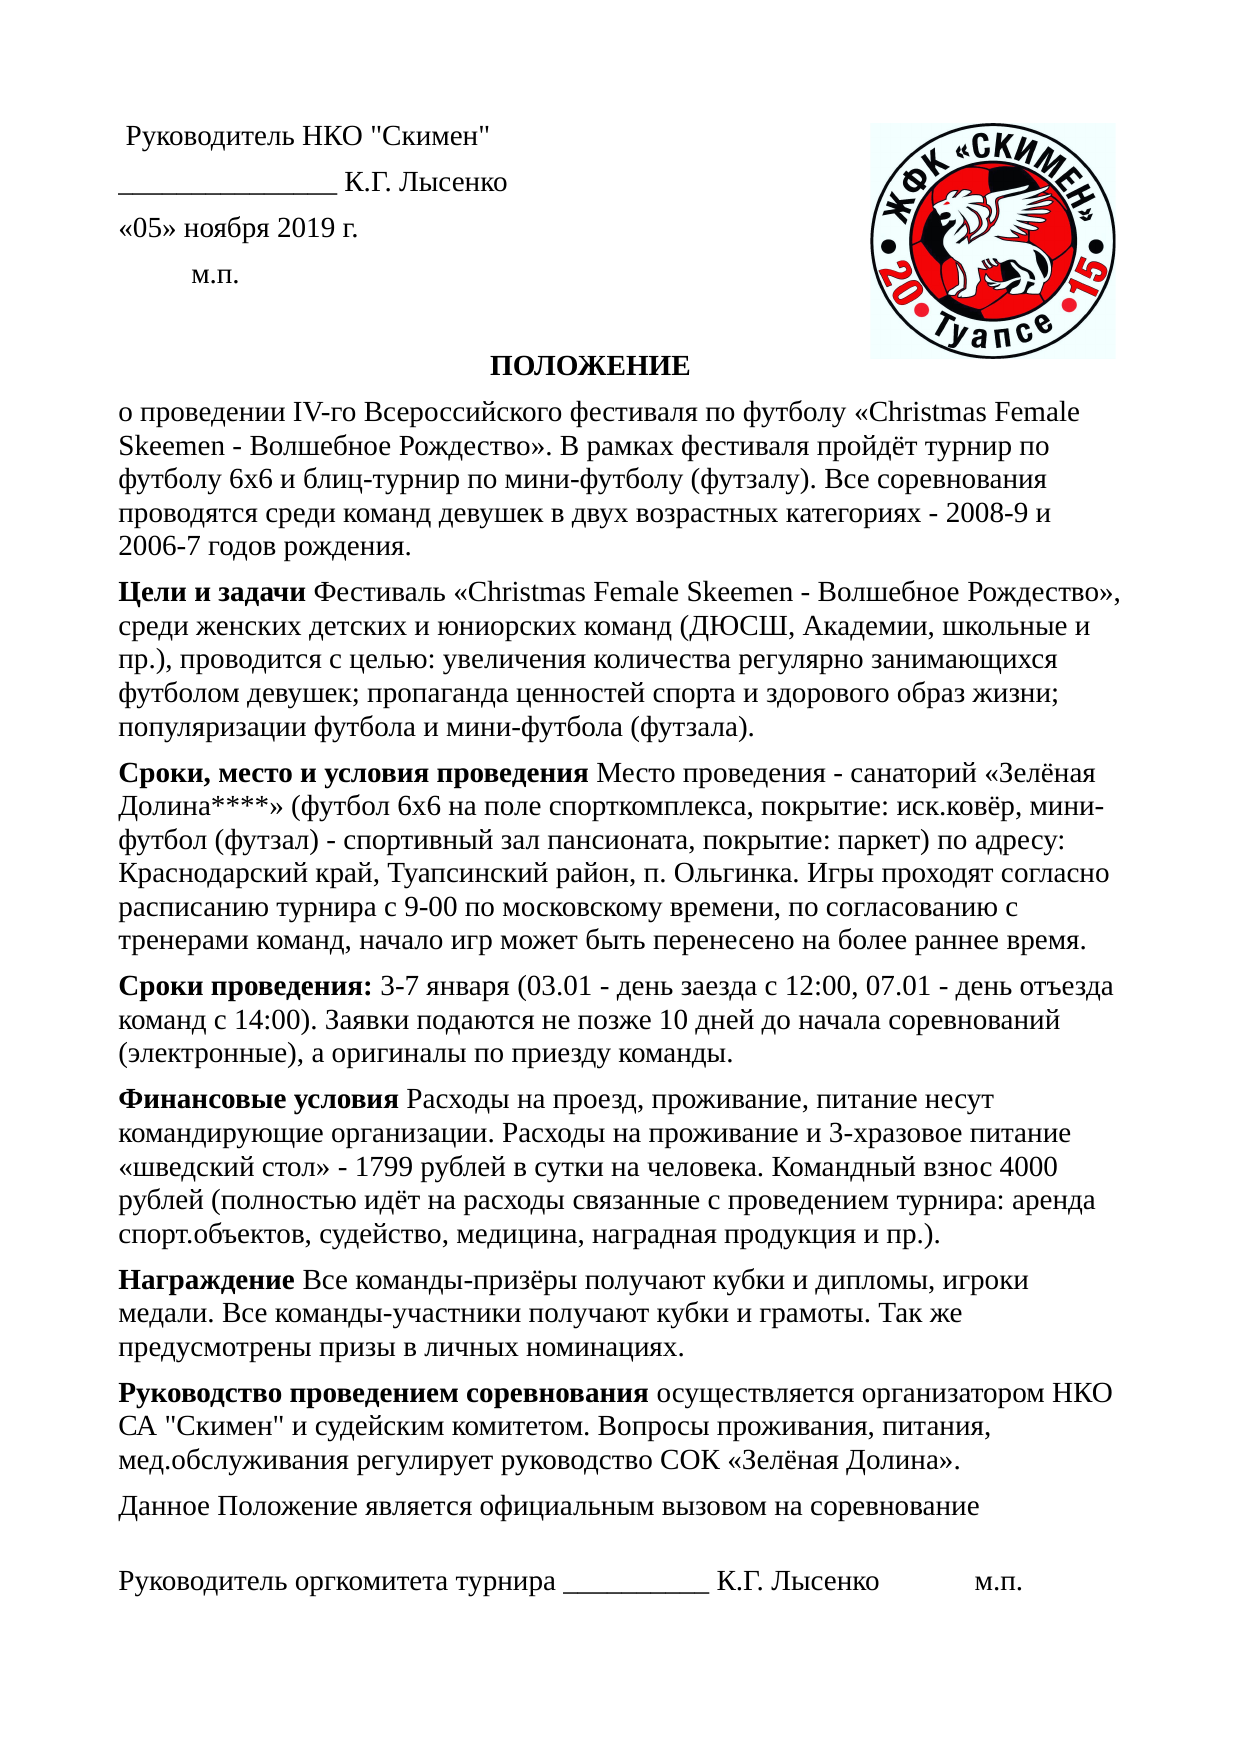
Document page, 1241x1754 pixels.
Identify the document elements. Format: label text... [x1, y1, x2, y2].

text о проведении IV-го Всероссийского фестиваля по футболу «Christmas Female Skeemen - Волшебное Рождество». В рамках фестиваля пройдёт турнир по футболу 6х6 и блиц-турнир по мини-футболу (футзалу). Все соревнования проводятся среди команд девушек в двух возрастных категориях - 2008-9 и 2006-7 годов рождения. [118, 394, 1122, 562]
text [1116, 256, 1122, 290]
picture [870, 123, 1116, 359]
text «05» ноября 2019 г. [118, 210, 870, 244]
text Сроки, место и условия проведения Место проведения - санаторий «Зелёная Долина****» (футбол 6х6 на поле спорткомплекса, покрытие: иск.ковёр, мини-футбол (футзал) - спортивный зал пансионата, покрытие: паркет) по адресу: Краснодарский край, Туапсинский район, п. Ольгинка. Игры проходят согласно расписанию турнира с 9-00 по московскому времени, по согласованию с тренерами команд, начало игр может быть перенесено на более раннее время. [118, 755, 1122, 956]
text Цели и задачи Фестиваль «Christmas Female Skeemen - Волшебное Рождество», среди женских детских и юниорских команд (ДЮСШ, Академии, школьные и пр.), проводится с целью: увеличения количества регулярно занимающихся футболом девушек; пропаганда ценностей спорта и здорового образ жизни; популяризации футбола и мини-футбола (футзала). [118, 574, 1122, 742]
text Руководитель НКО "Скимен" [118, 118, 1122, 152]
text Награждение Все команды-призёры получают кубки и дипломы, игроки медали. Все команды-участники получают кубки и грамоты. Так же предусмотрены призы в личных номинациях. [118, 1262, 1122, 1362]
text м.п. [118, 256, 870, 290]
text Руководство проведением соревнования осуществляется организатором НКО СА "Скимен" и судейским комитетом. Вопросы проживания, питания, мед.обслуживания регулирует руководство СОК «Зелёная Долина». [118, 1375, 1122, 1476]
text ПОЛОЖЕНИЕ [118, 348, 1122, 382]
text Руководитель оргкомитета турнира __________ К.Г. Лысенко м.п. [118, 1563, 1122, 1596]
text Данное Положение является официальным вызовом на соревнование [118, 1488, 1122, 1522]
text _______________ К.Г. Лысенко [118, 164, 870, 198]
text Сроки проведения: 3-7 января (03.01 - день заезда с 12:00, 07.01 - день отъезда команд с 14:00). Заявки подаются не позже 10 дней до начала соревнований (электронные), а оригиналы по приезду команды. [118, 968, 1122, 1069]
text Финансовые условия Расходы на проезд, проживание, питание несут командирующие организации. Расходы на проживание и 3-хразовое питание «шведский стол» - 1799 рублей в сутки на человека. Командный взнос 4000 рублей (полностью идёт на расходы связанные с проведением турнира: аренда спорт.объектов, судейство, медицина, наградная продукция и пр.). [118, 1082, 1122, 1249]
